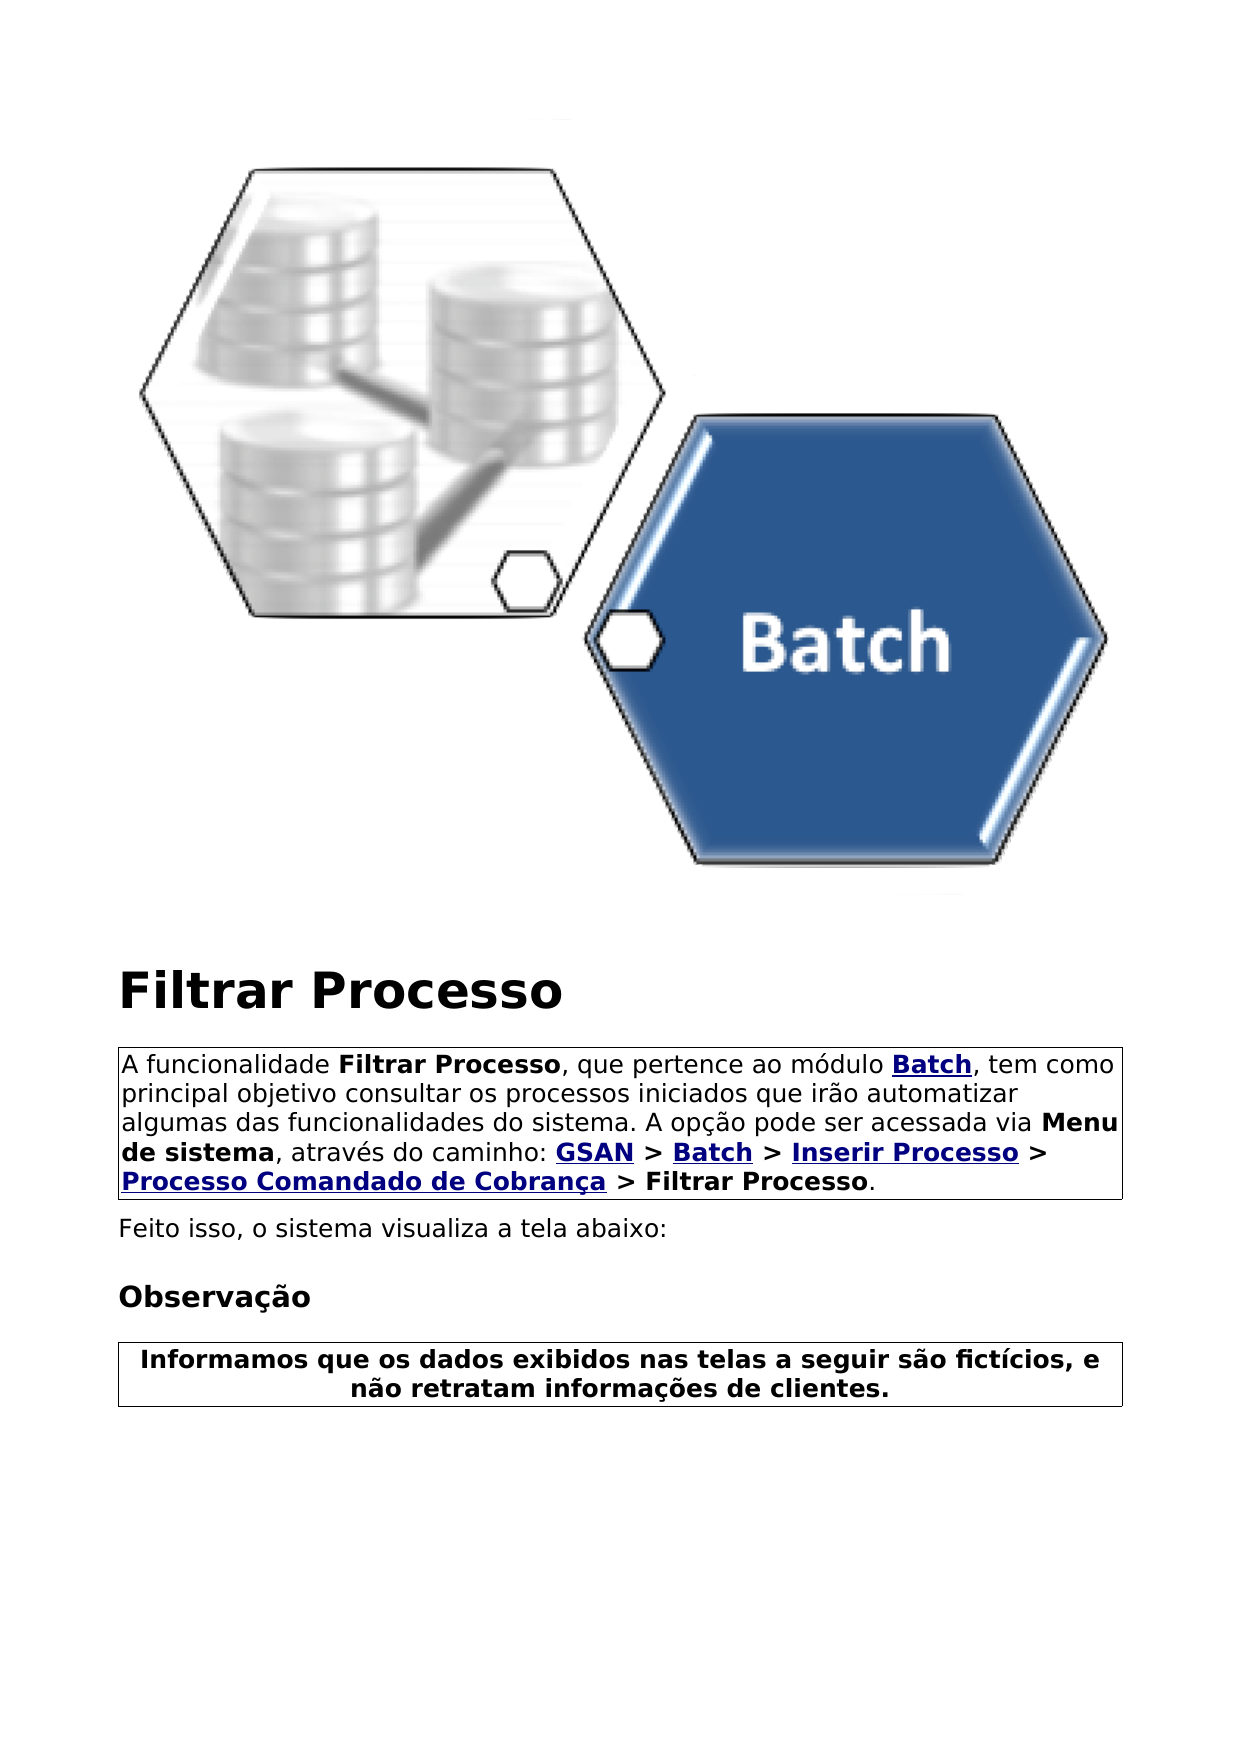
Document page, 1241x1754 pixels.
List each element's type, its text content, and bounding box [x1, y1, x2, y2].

text Feito isso, o sistema visualiza a tela abaixo: [118, 1214, 1122, 1243]
table_header A funcionalidade Filtrar Processo, que pertence ao módulo Batch, tem como principal objetivo consultar os processos iniciados que irão automatizar algumas das funcionalidades do sistema. A opção pode ser acessada via Menu de sistema, através do caminho: GSAN > Batch > Inserir Processo > Processo Comandado de Cobrança > Filtrar Processo. [119, 1048, 1122, 1199]
picture [118, 118, 1123, 896]
subtitle Filtrar Processo [118, 962, 1122, 1020]
subtitle Observação [118, 1281, 1122, 1314]
table_header Informamos que os dados exibidos nas telas a seguir são fictícios, e não retratam informações de clientes. [119, 1343, 1122, 1406]
